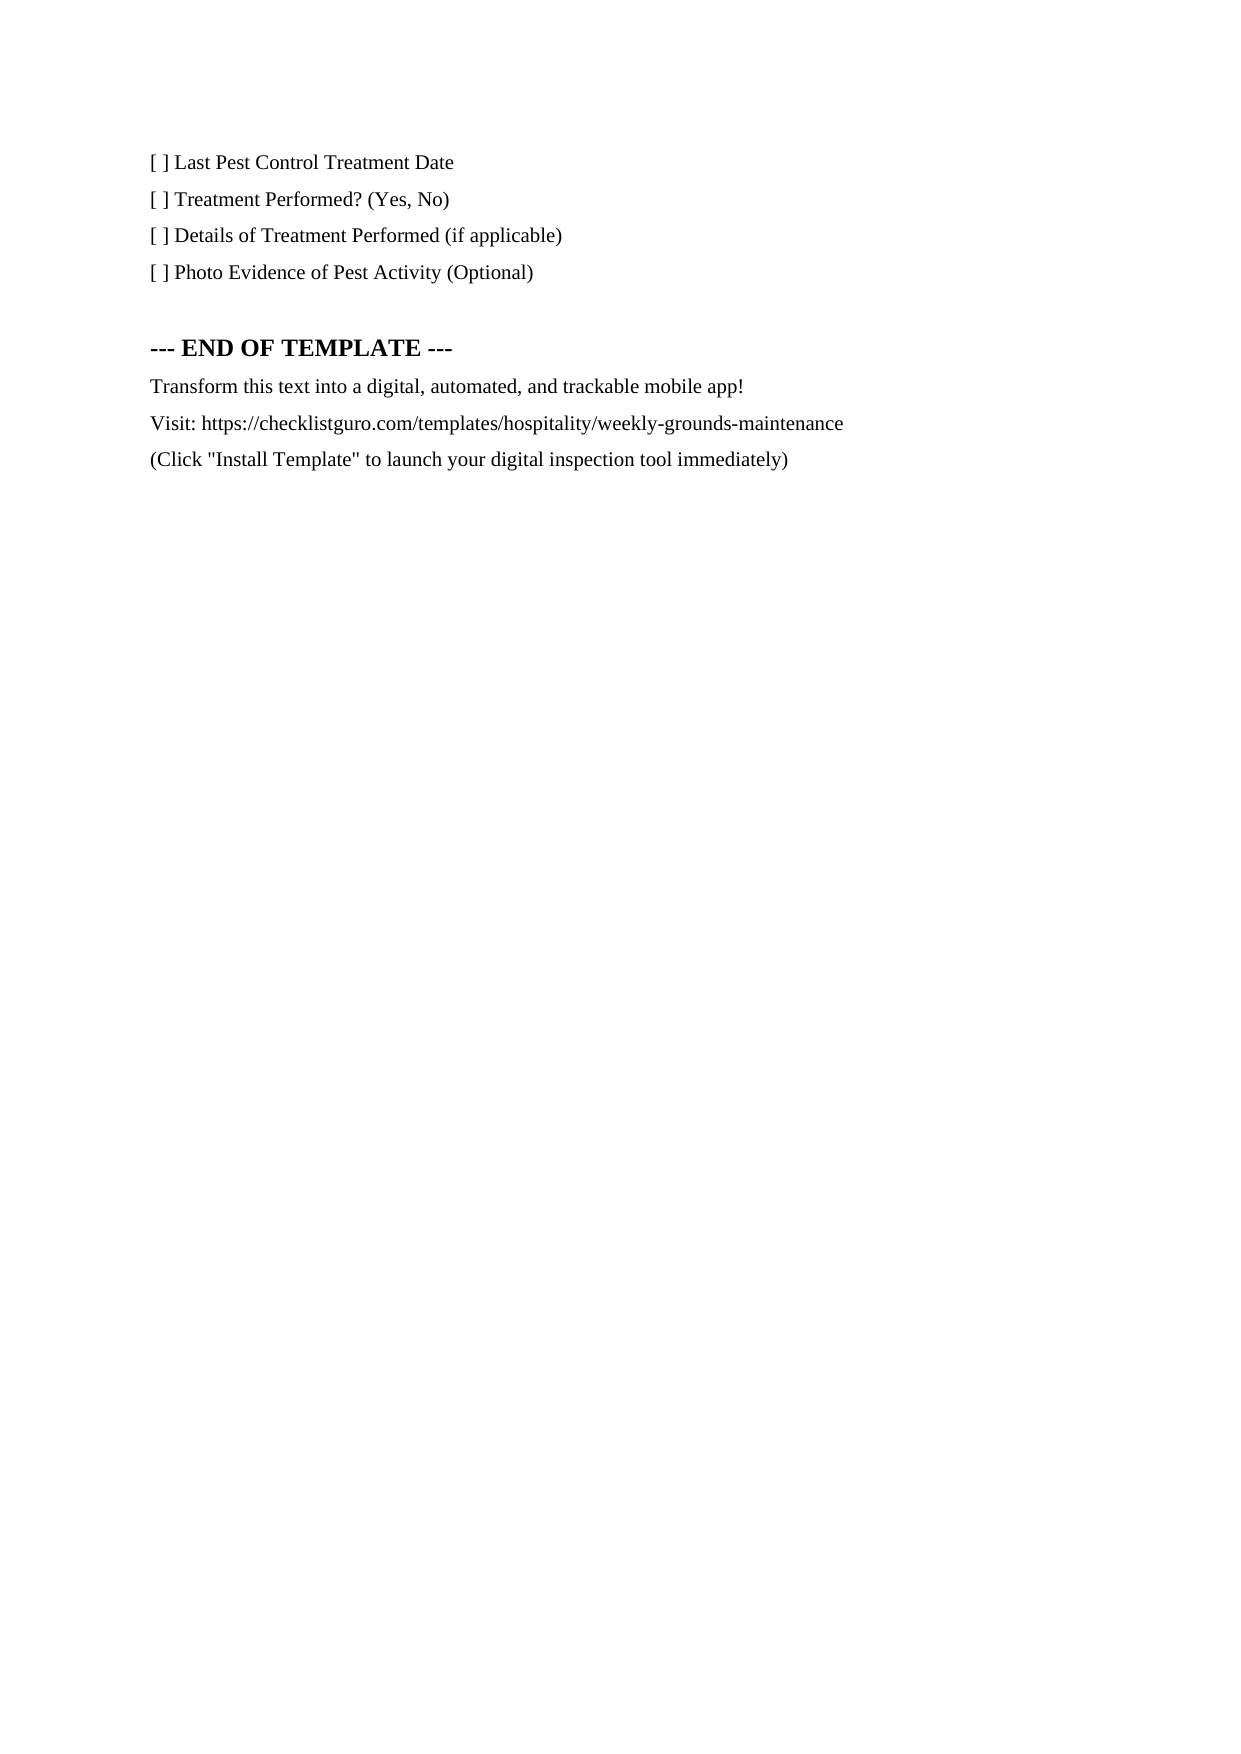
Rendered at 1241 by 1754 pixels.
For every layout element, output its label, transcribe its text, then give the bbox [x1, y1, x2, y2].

text Transform this text into a digital, automated, and trackable mobile app! [150, 374, 1090, 398]
text [ ] Photo Evidence of Pest Activity (Optional) [150, 260, 1090, 284]
text Visit: https://checklistguro.com/templates/hospitality/weekly-grounds-maintenance [150, 411, 1090, 435]
text [ ] Last Pest Control Treatment Date [150, 150, 1090, 174]
text (Click "Install Template" to launch your digital inspection tool immediately) [150, 447, 1090, 471]
text --- END OF TEMPLATE --- [150, 333, 1090, 362]
text [ ] Treatment Performed? (Yes, No) [150, 187, 1090, 211]
text [ ] Details of Treatment Performed (if applicable) [150, 223, 1090, 247]
